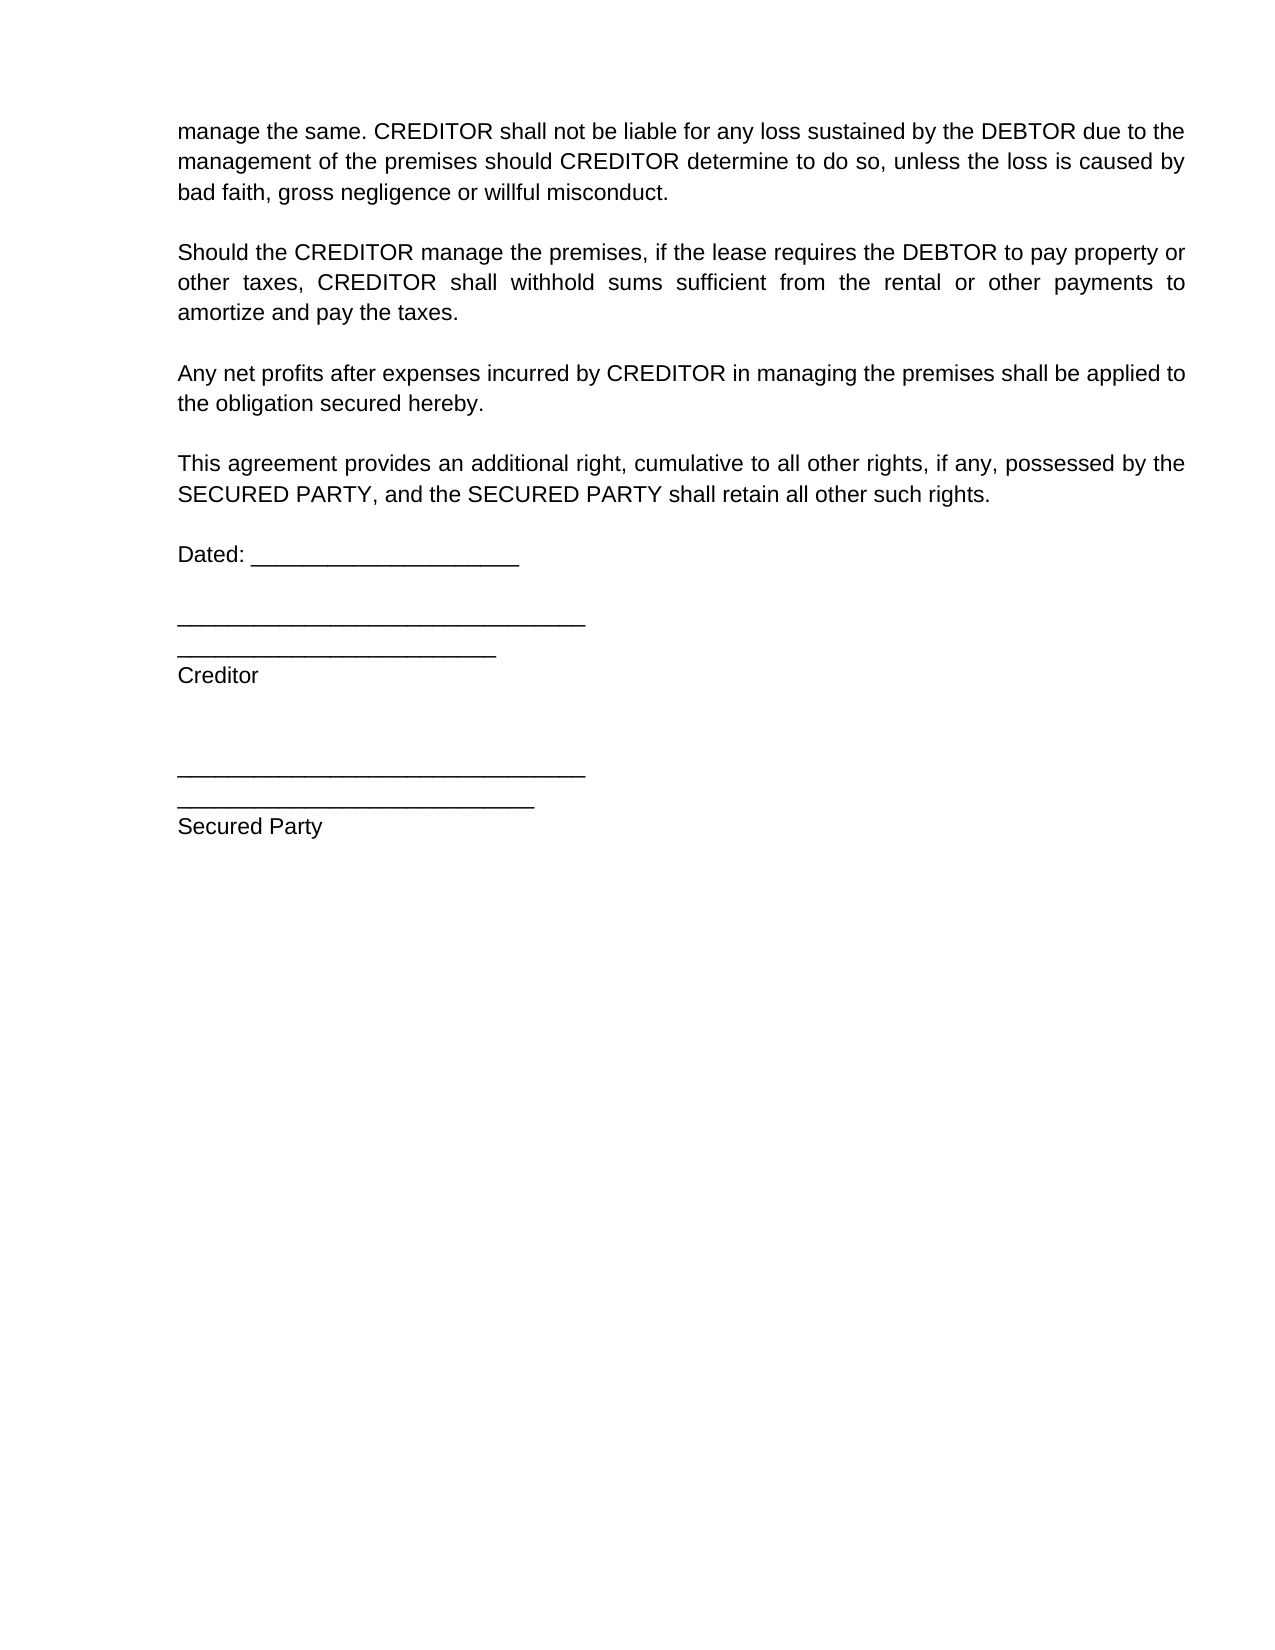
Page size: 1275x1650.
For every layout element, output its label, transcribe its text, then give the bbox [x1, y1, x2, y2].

text Any net profits after expenses incurred by CREDITOR in managing the premises shall be applied to the obligation secured hereby. [177, 360, 1186, 416]
text manage the same. CREDITOR shall not be liable for any loss sustained by the DEBTOR due to the management of the premises should CREDITOR determine to do so, unless the loss is caused by bad faith, gross negligence or willful misconduct. [177, 118, 1186, 205]
text ________________________________ [177, 601, 1186, 628]
text Should the CREDITOR manage the premises, if the lease requires the DEBTOR to pay property or other taxes, CREDITOR shall withhold sums sufficient from the rental or other payments to amortize and pay the taxes. [177, 239, 1186, 326]
text Dated: _____________________ [177, 541, 1186, 567]
text Creditor [177, 662, 1186, 688]
text This agreement provides an additional right, cumulative to all other rights, if any, possessed by the SECURED PARTY, and the SECURED PARTY shall retain all other such rights. [177, 450, 1186, 507]
text ________________________________ [177, 752, 1186, 779]
text Secured Party [177, 813, 1186, 839]
text _________________________ [177, 632, 1186, 658]
text ____________________________ [177, 783, 1186, 809]
